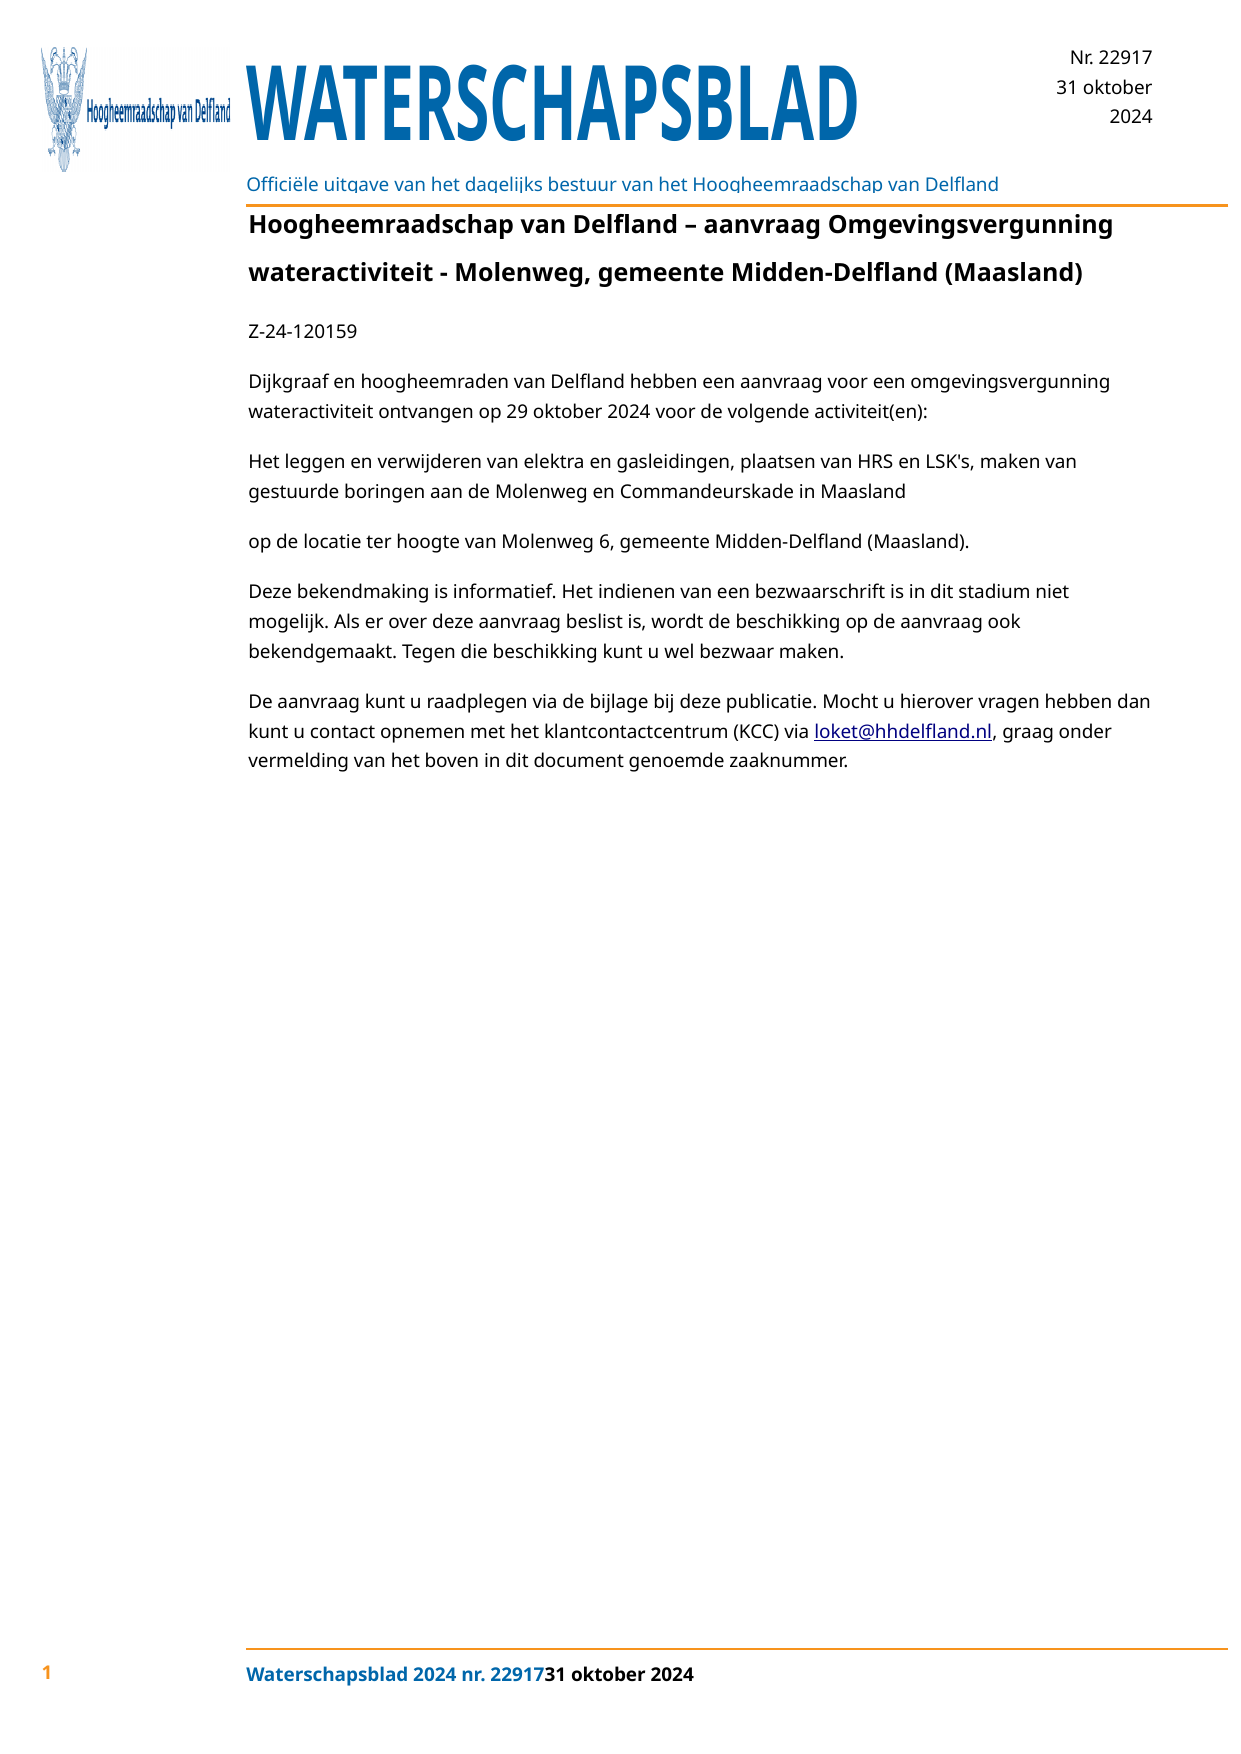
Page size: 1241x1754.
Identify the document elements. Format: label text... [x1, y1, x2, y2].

text op de locatie ter hoogte van Molenweg 6, gemeente Midden-Delfland (Maasland). [248, 528, 1152, 554]
text Dijkgraaf en hoogheemraden van Delfland hebben een aanvraag voor een omgevingsvergunning wateractiviteit ontvangen op 29 oktober 2024 voor de volgende activiteit(en): [248, 368, 1152, 424]
text De aanvraag kunt u raadplegen via de bijlage bij deze publicatie. Mocht u hierover vragen hebben dan kunt u contact opnemen met het klantcontactcentrum (KCC) via loket@hhdelfland.nl, graag onder vermelding van het boven in dit document genoemde zaaknummer. [248, 688, 1152, 773]
text Deze bekendmaking is informatief. Het indienen van een bezwaarschrift is in dit stadium niet mogelijk. Als er over deze aanvraag beslist is, wordt de beschikking op de aanvraag ook bekendgemaakt. Tegen die beschikking kunt u wel bezwaar maken. [248, 579, 1152, 664]
picture [41, 47, 231, 172]
text Het leggen en verwijderen van elektra en gasleidingen, plaatsen van HRS en LSK's, maken van gestuurde boringen aan de Molenweg en Commandeurskade in Maasland [248, 448, 1152, 504]
text Z-24-120159 [248, 318, 1152, 344]
text Hoogheemraadschap van Delfland – aanvraag Omgevingsvergunning wateractiviteit - Molenweg, gemeente Midden-Delfland (Maasland) [248, 207, 1152, 288]
